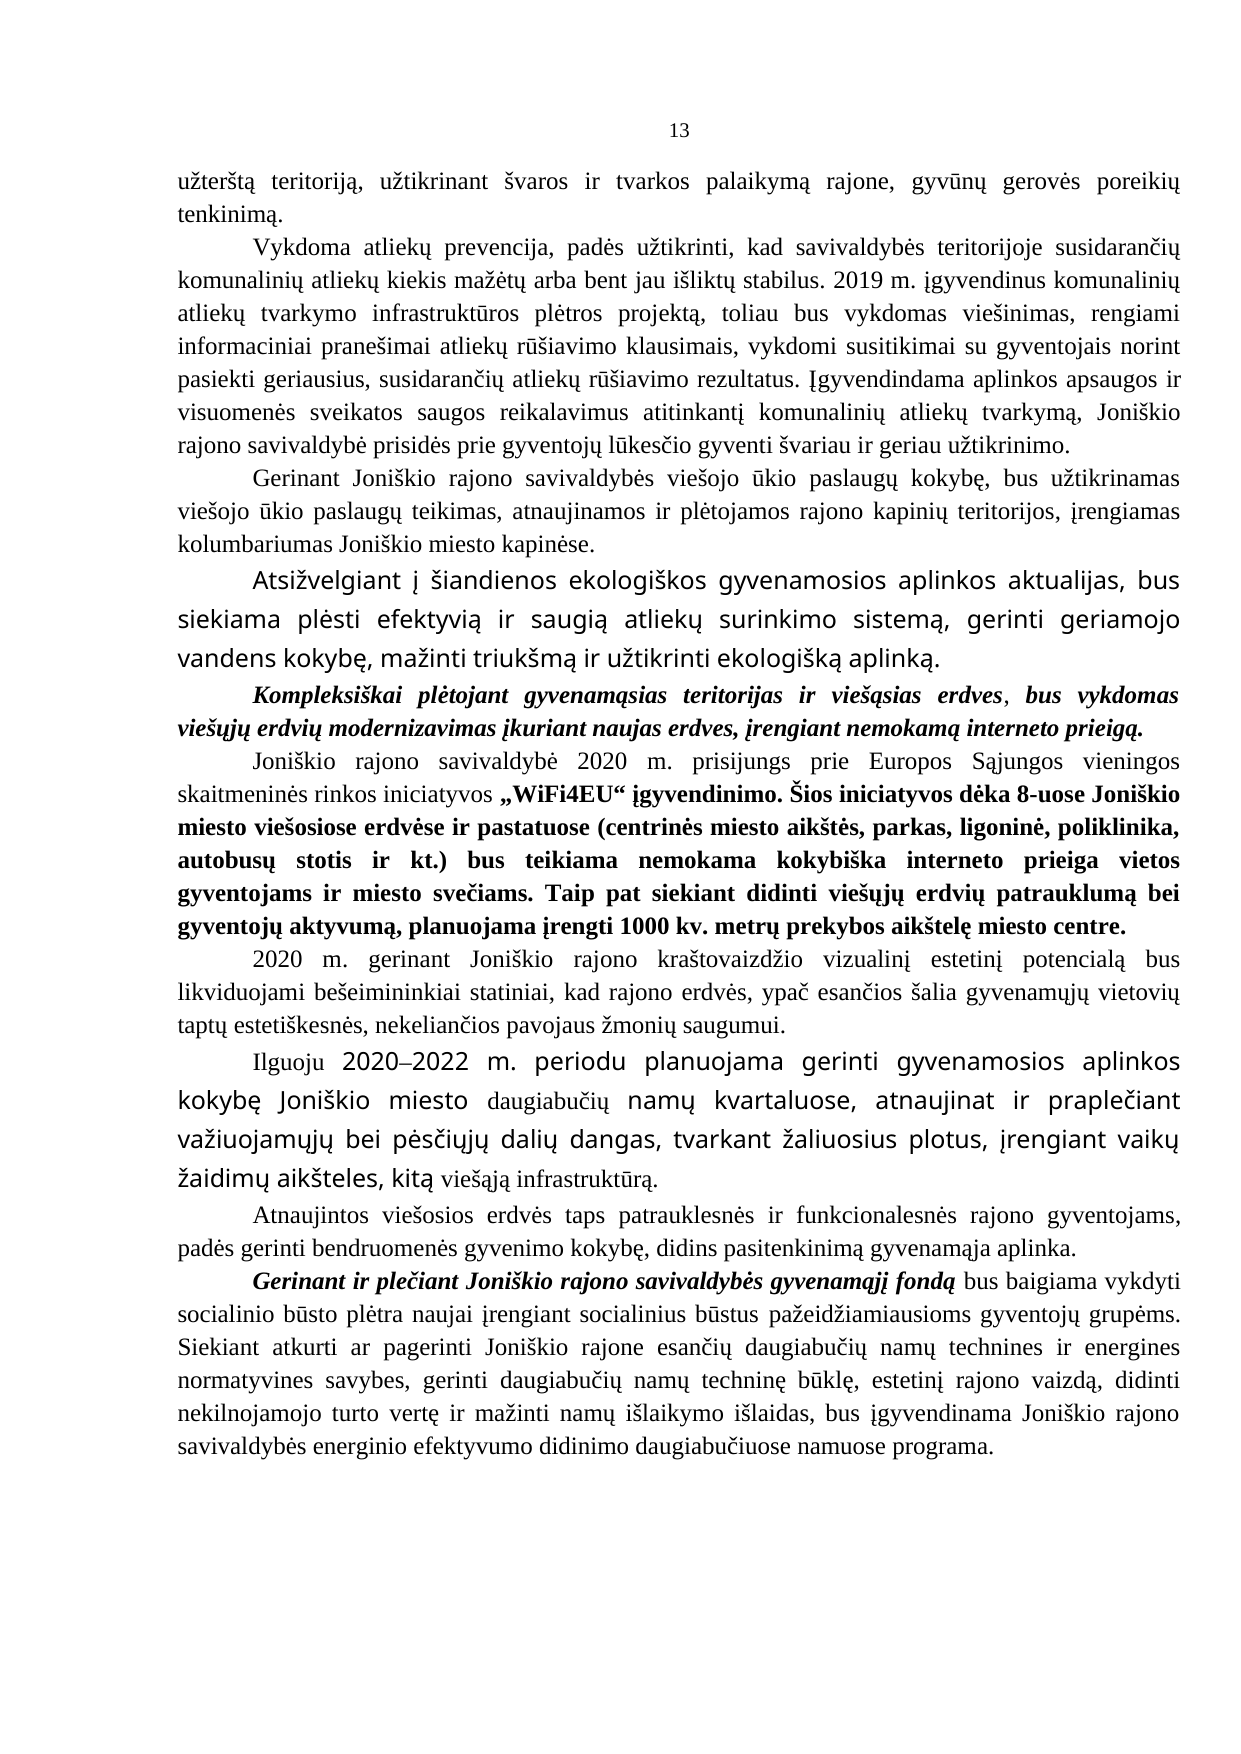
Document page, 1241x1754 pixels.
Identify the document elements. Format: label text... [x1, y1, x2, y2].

text Gerinant ir plečiant Joniškio rajono savivaldybės gyvenamąjį fondą bus baigiama vykdyti socialinio būsto plėtra naujai įrengiant socialinius būstus pažeidžiamiausioms gyventojų grupėms. Siekiant atkurti ar pagerinti Joniškio rajone esančių daugiabučių namų technines ir energines normatyvines savybes, gerinti daugiabučių namų techninę būklę, estetinį rajono vaizdą, didinti nekilnojamojo turto vertę ir mažinti namų išlaikymo išlaidas, bus įgyvendinama Joniškio rajono savivaldybės energinio efektyvumo didinimo daugiabučiuose namuose programa. [177, 1266, 1181, 1460]
text Atnaujintos viešosios erdvės taps patrauklesnės ir funkcionalesnės rajono gyventojams, padės gerinti bendruomenės gyvenimo kokybę, didins pasitenkinimą gyvenamąja aplinka. [177, 1200, 1181, 1262]
text Joniškio rajono savivaldybė 2020 m. prisijungs prie Europos Sąjungos vieningos skaitmeninės rinkos iniciatyvos „WiFi4EU“ įgyvendinimo. Šios iniciatyvos dėka 8-uose Joniškio miesto viešosiose erdvėse ir pastatuose (centrinės miesto aikštės, parkas, ligoninė, poliklinika, autobusų stotis ir kt.) bus teikiama nemokama kokybiška interneto prieiga vietos gyventojams ir miesto svečiams. Taip pat siekiant didinti viešųjų erdvių patrauklumą bei gyventojų aktyvumą, planuojama įrengti 1000 kv. metrų prekybos aikštelę miesto centre. [177, 746, 1181, 940]
text Kompleksiškai plėtojant gyvenamąsias teritorijas ir viešąsias erdves, bus vykdomas viešųjų erdvių modernizavimas įkuriant naujas erdves, įrengiant nemokamą interneto prieigą. [177, 680, 1181, 742]
text Vykdoma atliekų prevencija, padės užtikrinti, kad savivaldybės teritorijoje susidarančių komunalinių atliekų kiekis mažėtų arba bent jau išliktų stabilus. 2019 m. įgyvendinus komunalinių atliekų tvarkymo infrastruktūros plėtros projektą, toliau bus vykdomas viešinimas, rengiami informaciniai pranešimai atliekų rūšiavimo klausimais, vykdomi susitikimai su gyventojais norint pasiekti geriausius, susidarančių atliekų rūšiavimo rezultatus. Įgyvendindama aplinkos apsaugos ir visuomenės sveikatos saugos reikalavimus atitinkantį komunalinių atliekų tvarkymą, Joniškio rajono savivaldybė prisidės prie gyventojų lūkesčio gyventi švariau ir geriau užtikrinimo. [177, 232, 1181, 459]
text Atsižvelgiant į šiandienos ekologiškos gyvenamosios aplinkos aktualijas, bus siekiama plėsti efektyvią ir saugią atliekų surinkimo sistemą, gerinti geriamojo vandens kokybę, mažinti triukšmą ir užtikrinti ekologišką aplinką. [177, 562, 1181, 675]
text Ilguoju 2020–2022 m. periodu planuojama gerinti gyvenamosios aplinkos kokybę Joniškio miesto daugiabučių namų kvartaluose, atnaujinat ir praplečiant važiuojamųjų bei pėsčiųjų dalių dangas, tvarkant žaliuosius plotus, įrengiant vaikų žaidimų aikšteles, kitą viešąją infrastruktūrą. [177, 1043, 1181, 1195]
text užterštą teritoriją, užtikrinant švaros ir tvarkos palaikymą rajone, gyvūnų gerovės poreikių tenkinimą. [177, 166, 1181, 228]
text Gerinant Joniškio rajono savivaldybės viešojo ūkio paslaugų kokybę, bus užtikrinamas viešojo ūkio paslaugų teikimas, atnaujinamos ir plėtojamos rajono kapinių teritorijos, įrengiamas kolumbariumas Joniškio miesto kapinėse. [177, 463, 1181, 558]
text 2020 m. gerinant Joniškio rajono kraštovaizdžio vizualinį estetinį potencialą bus likviduojami bešeimininkiai statiniai, kad rajono erdvės, ypač esančios šalia gyvenamųjų vietovių taptų estetiškesnės, nekeliančios pavojaus žmonių saugumui. [177, 944, 1181, 1039]
